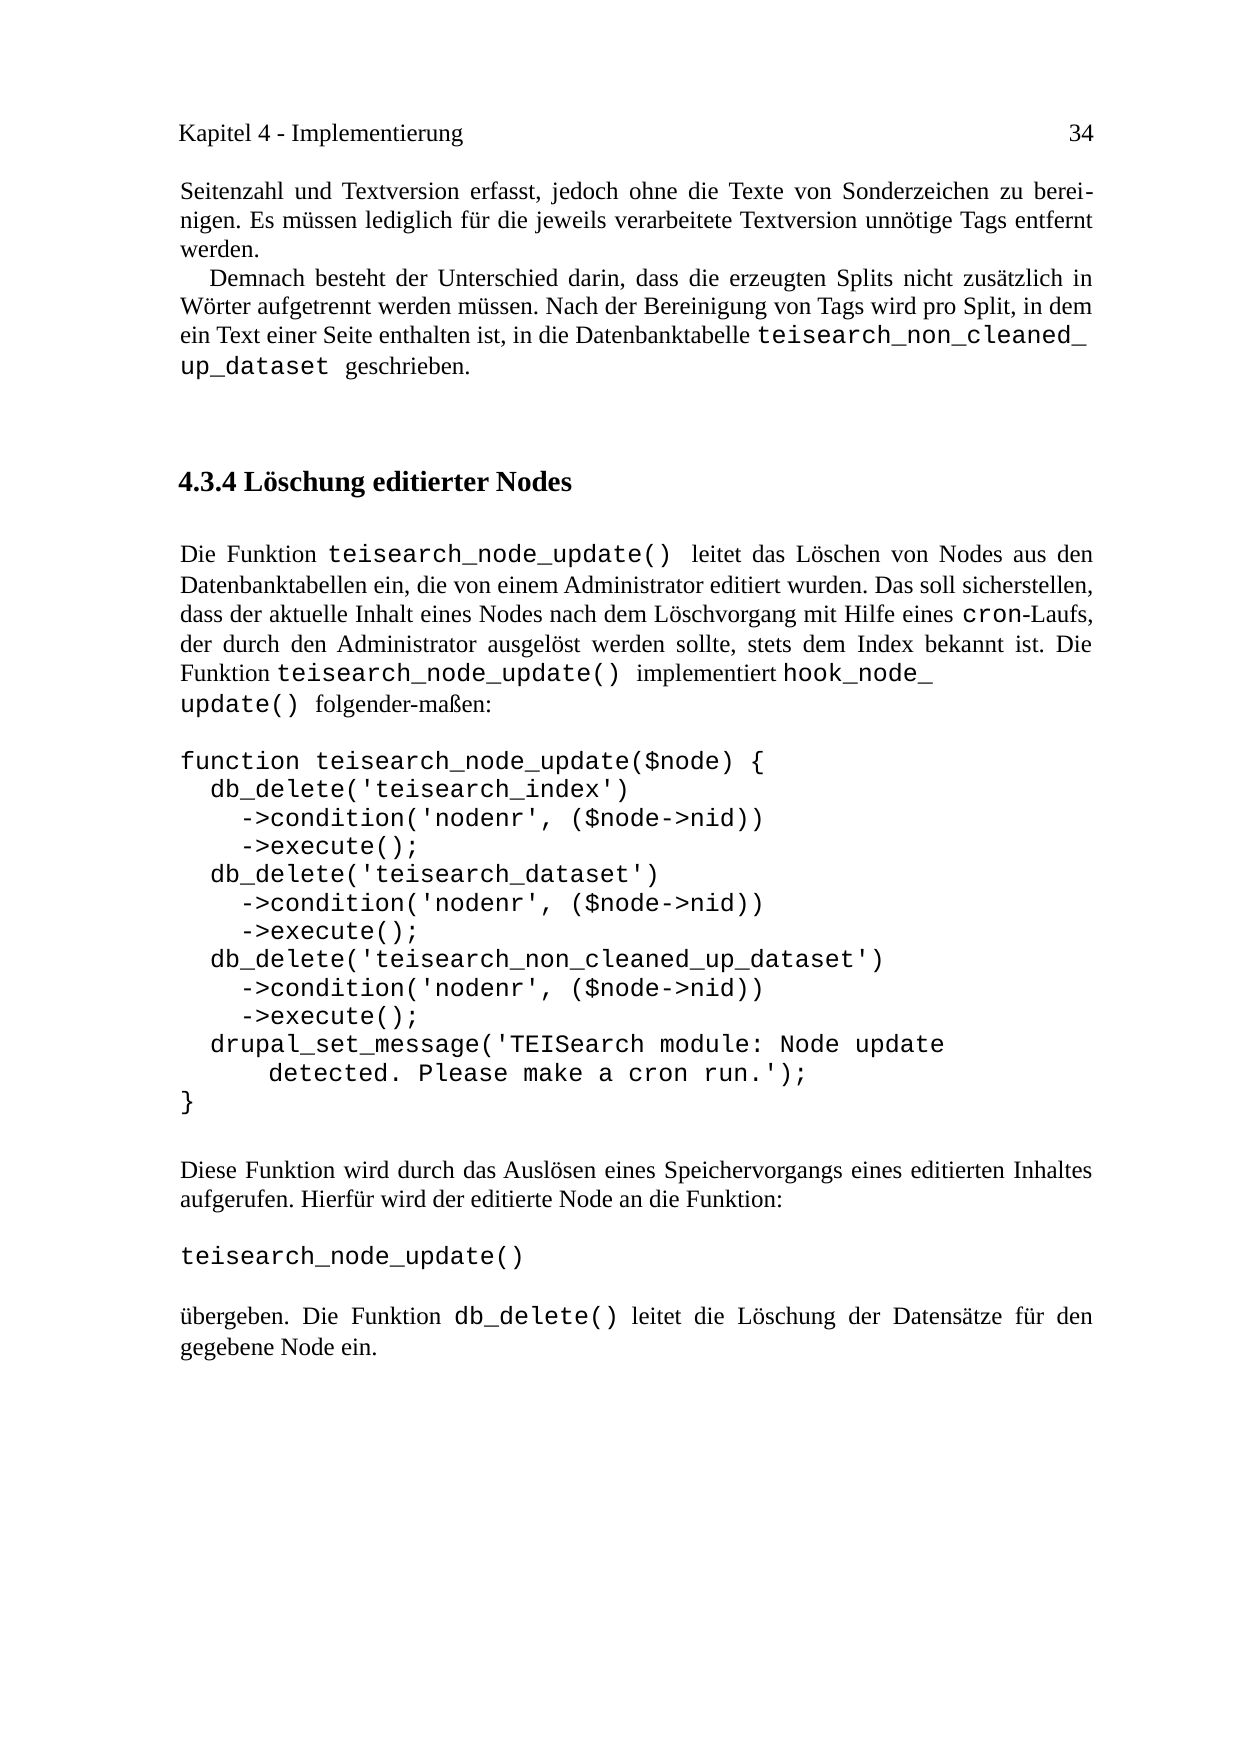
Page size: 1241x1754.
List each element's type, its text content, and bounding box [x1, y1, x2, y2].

text ->execute(); [180, 919, 1093, 947]
text teisearch_node_update() [180, 1241, 1093, 1272]
text ->execute(); [180, 834, 1093, 862]
text ->condition('nodenr', ($node->nid)) [180, 975, 1093, 1004]
text ->condition('nodenr', ($node->nid)) [180, 890, 1093, 919]
text drupal_set_message('TEISearch module: Node update detected. Please make a cron run.'); [180, 1032, 1093, 1089]
text function teisearch_node_update($node) { [180, 749, 1093, 777]
text db_delete('teisearch_index') [180, 777, 1093, 805]
text } [180, 1089, 1093, 1117]
text übergeben. Die Funktion db_delete() leitet die Löschung der Datensätze für den gegebene Node ein. [180, 1301, 1093, 1360]
text up_dataset geschrieben. [180, 351, 1093, 382]
text Diese Funktion wird durch das Auslösen eines Speichervorgangs eines editierten Inhaltes aufgerufen. Hierfür wird der editierte Node an die Funktion: [180, 1155, 1093, 1213]
text ->execute(); [180, 1004, 1093, 1032]
text db_delete('teisearch_non_cleaned_up_dataset') [180, 947, 1093, 975]
text ->condition('nodenr', ($node->nid)) [180, 805, 1093, 834]
text db_delete('teisearch_dataset') [180, 862, 1093, 890]
subtitle Löschung editierter Nodes [178, 464, 1093, 498]
text Seitenzahl und Textversion erfasst, jedoch ohne die Texte von Sonderzeichen zu berei­nigen. Es müssen lediglich für die jeweils verarbeitete Textversion unnötige Tags entfernt werden. [180, 176, 1093, 263]
text Demnach besteht der Unterschied darin, dass die erzeugten Splits nicht zusätzlich in Wörter aufgetrennt werden müssen. Nach der Bereinigung von Tags wird pro Split, in dem ein Text einer Seite enthalten ist, in die Datenbanktabelle teisearch_non_cleaned_ [180, 263, 1093, 351]
text Die Funktion teisearch_node_update() leitet das Löschen von Nodes aus den Datenbanktabellen ein, die von einem Administrator editiert wurden. Das soll sicherstellen, dass der aktuelle Inhalt eines Nodes nach dem Löschvorgang mit Hilfe eines cron-Laufs, der durch den Administrator ausgelöst werden sollte, stets dem Index bekannt ist. Die Funktion teisearch_node_update() implementiert hook_node_ [180, 539, 1093, 689]
text update() folgender-maßen: [180, 689, 1093, 720]
